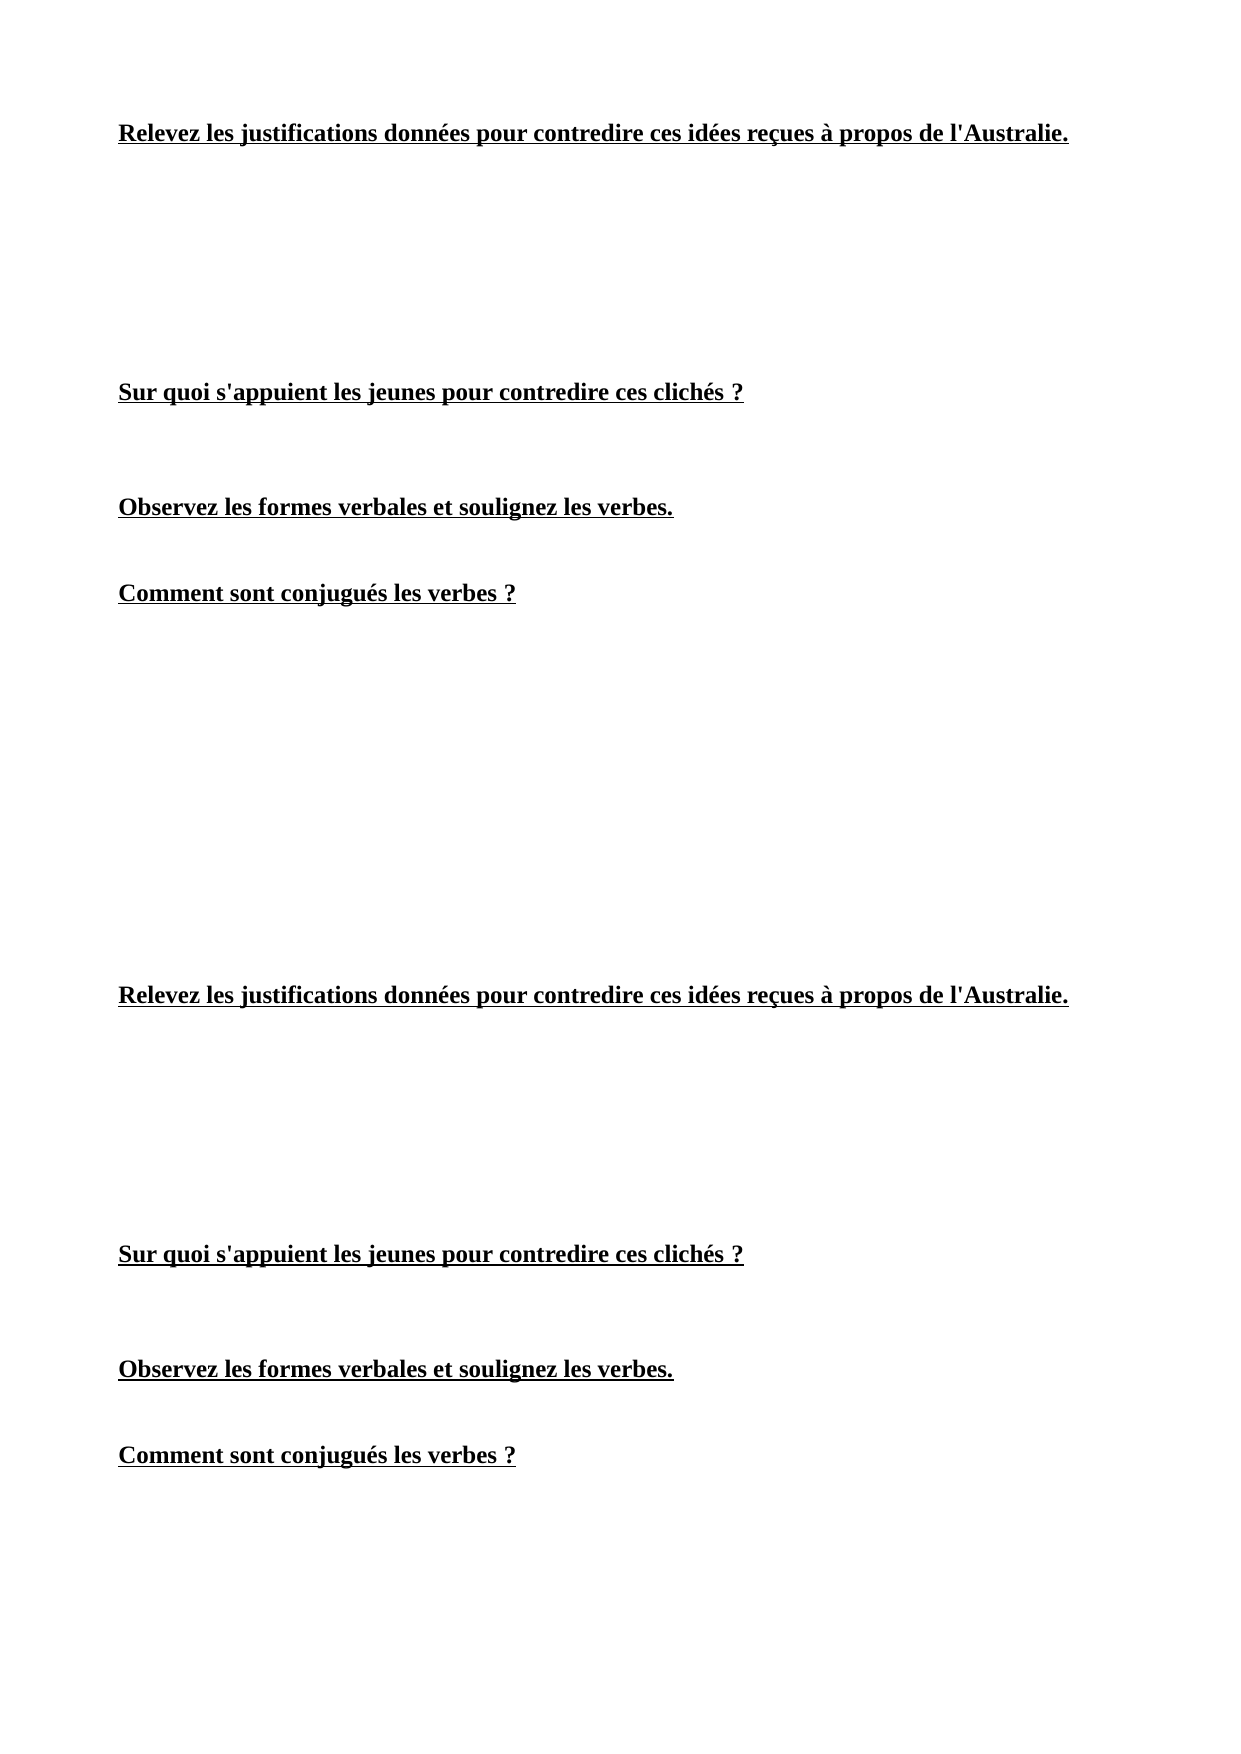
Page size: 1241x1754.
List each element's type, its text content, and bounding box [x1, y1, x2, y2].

text Relevez les justifications données pour contredire ces idées reçues à propos de l'Australie. [118, 981, 1122, 1009]
text Sur quoi s'appuient les jeunes pour contredire ces clichés ? [118, 377, 1122, 406]
text Comment sont conjugués les verbes ? [118, 1441, 1122, 1469]
text Relevez les justifications données pour contredire ces idées reçues à propos de l'Australie. [118, 118, 1122, 147]
text Sur quoi s'appuient les jeunes pour contredire ces clichés ? [118, 1239, 1122, 1268]
text Comment sont conjugués les verbes ? [118, 578, 1122, 607]
text Observez les formes verbales et soulignez les verbes. [118, 1354, 1122, 1383]
text Observez les formes verbales et soulignez les verbes. [118, 492, 1122, 521]
